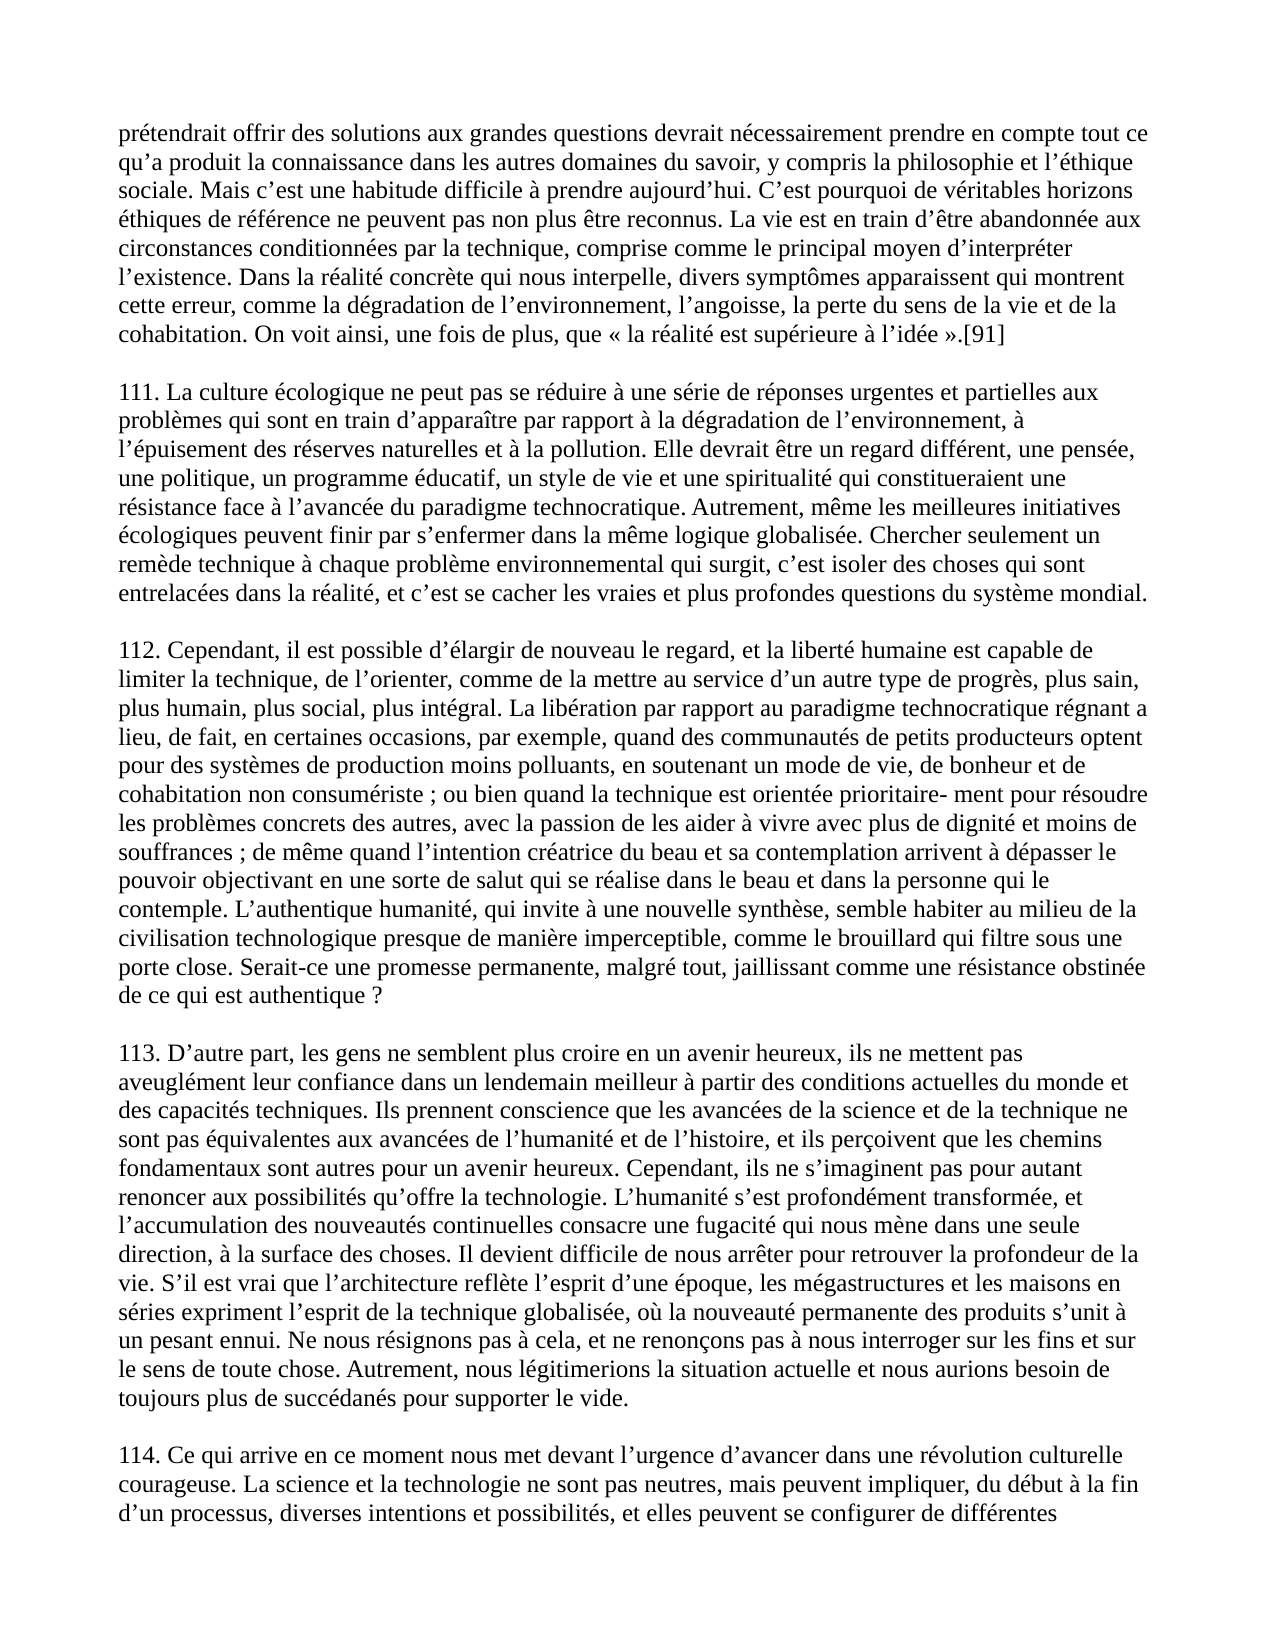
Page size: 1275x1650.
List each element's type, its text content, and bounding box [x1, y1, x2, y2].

text 114. Ce qui arrive en ce moment nous met devant l’urgence d’avancer dans une révolution culturelle courageuse. La science et la technologie ne sont pas neutres, mais peuvent impliquer, du début à la fin d’un processus, diverses intentions et possibilités, et elles peuvent se configurer de différentes [118, 1441, 1157, 1527]
text 112. Cependant, il est possible d’élargir de nouveau le regard, et la liberté humaine est capable de limiter la technique, de l’orienter, comme de la mettre au service d’un autre type de progrès, plus sain, plus humain, plus social, plus intégral. La libération par rapport au paradigme technocratique régnant a lieu, de fait, en certaines occasions, par exemple, quand des communautés de petits producteurs optent pour des systèmes de production moins polluants, en soutenant un mode de vie, de bonheur et de cohabitation non consumériste ; ou bien quand la technique est orientée prioritaire- ment pour résoudre les problèmes concrets des autres, avec la passion de les aider à vivre avec plus de dignité et moins de souffrances ; de même quand l’intention créatrice du beau et sa contemplation arrivent à dépasser le pouvoir objectivant en une sorte de salut qui se réalise dans le beau et dans la personne qui le contemple. L’authentique humanité, qui invite à une nouvelle synthèse, semble habiter au milieu de la civilisation technologique presque de manière imperceptible, comme le brouillard qui filtre sous une porte close. Serait-ce une promesse permanente, malgré tout, jaillissant comme une résistance obstinée de ce qui est authentique ? [118, 636, 1157, 1009]
text 113. D’autre part, les gens ne semblent plus croire en un avenir heureux, ils ne mettent pas aveuglément leur confiance dans un lendemain meilleur à partir des conditions actuelles du monde et des capacités techniques. Ils prennent conscience que les avancées de la science et de la technique ne sont pas équivalentes aux avancées de l’humanité et de l’histoire, et ils perçoivent que les chemins fondamentaux sont autres pour un avenir heureux. Cependant, ils ne s’imaginent pas pour autant renoncer aux possibilités qu’offre la technologie. L’humanité s’est profondément transformée, et l’accumulation des nouveautés continuelles consacre une fugacité qui nous mène dans une seule direction, à la surface des choses. Il devient difficile de nous arrêter pour retrouver la profondeur de la vie. S’il est vrai que l’architecture reflète l’esprit d’une époque, les mégastructures et les maisons en séries expriment l’esprit de la technique globalisée, où la nouveauté permanente des produits s’unit à un pesant ennui. Ne nous résignons pas à cela, et ne renonçons pas à nous interroger sur les fins et sur le sens de toute chose. Autrement, nous légitimerions la situation actuelle et nous aurions besoin de toujours plus de succédanés pour supporter le vide. [118, 1038, 1157, 1412]
text 111. La culture écologique ne peut pas se réduire à une série de réponses urgentes et partielles aux problèmes qui sont en train d’apparaître par rapport à la dégradation de l’environnement, à l’épuisement des réserves naturelles et à la pollution. Elle devrait être un regard différent, une pensée, une politique, un programme éducatif, un style de vie et une spiritualité qui constitueraient une résistance face à l’avancée du paradigme technocratique. Autrement, même les meilleures initiatives écologiques peuvent finir par s’enfermer dans la même logique globalisée. Chercher seulement un remède technique à chaque problème environnemental qui surgit, c’est isoler des choses qui sont entrelacées dans la réalité, et c’est se cacher les vraies et plus profondes questions du système mondial. [118, 377, 1157, 607]
text prétendrait offrir des solutions aux grandes questions devrait nécessairement prendre en compte tout ce qu’a produit la connaissance dans les autres domaines du savoir, y compris la philosophie et l’éthique sociale. Mais c’est une habitude difficile à prendre aujourd’hui. C’est pourquoi de véritables horizons éthiques de référence ne peuvent pas non plus être reconnus. La vie est en train d’être abandonnée aux circonstances conditionnées par la technique, comprise comme le principal moyen d’interpréter l’existence. Dans la réalité concrète qui nous interpelle, divers symptômes apparaissent qui montrent cette erreur, comme la dégradation de l’environnement, l’angoisse, la perte du sens de la vie et de la cohabitation. On voit ainsi, une fois de plus, que « la réalité est supérieure à l’idée ».[91] [118, 118, 1157, 348]
